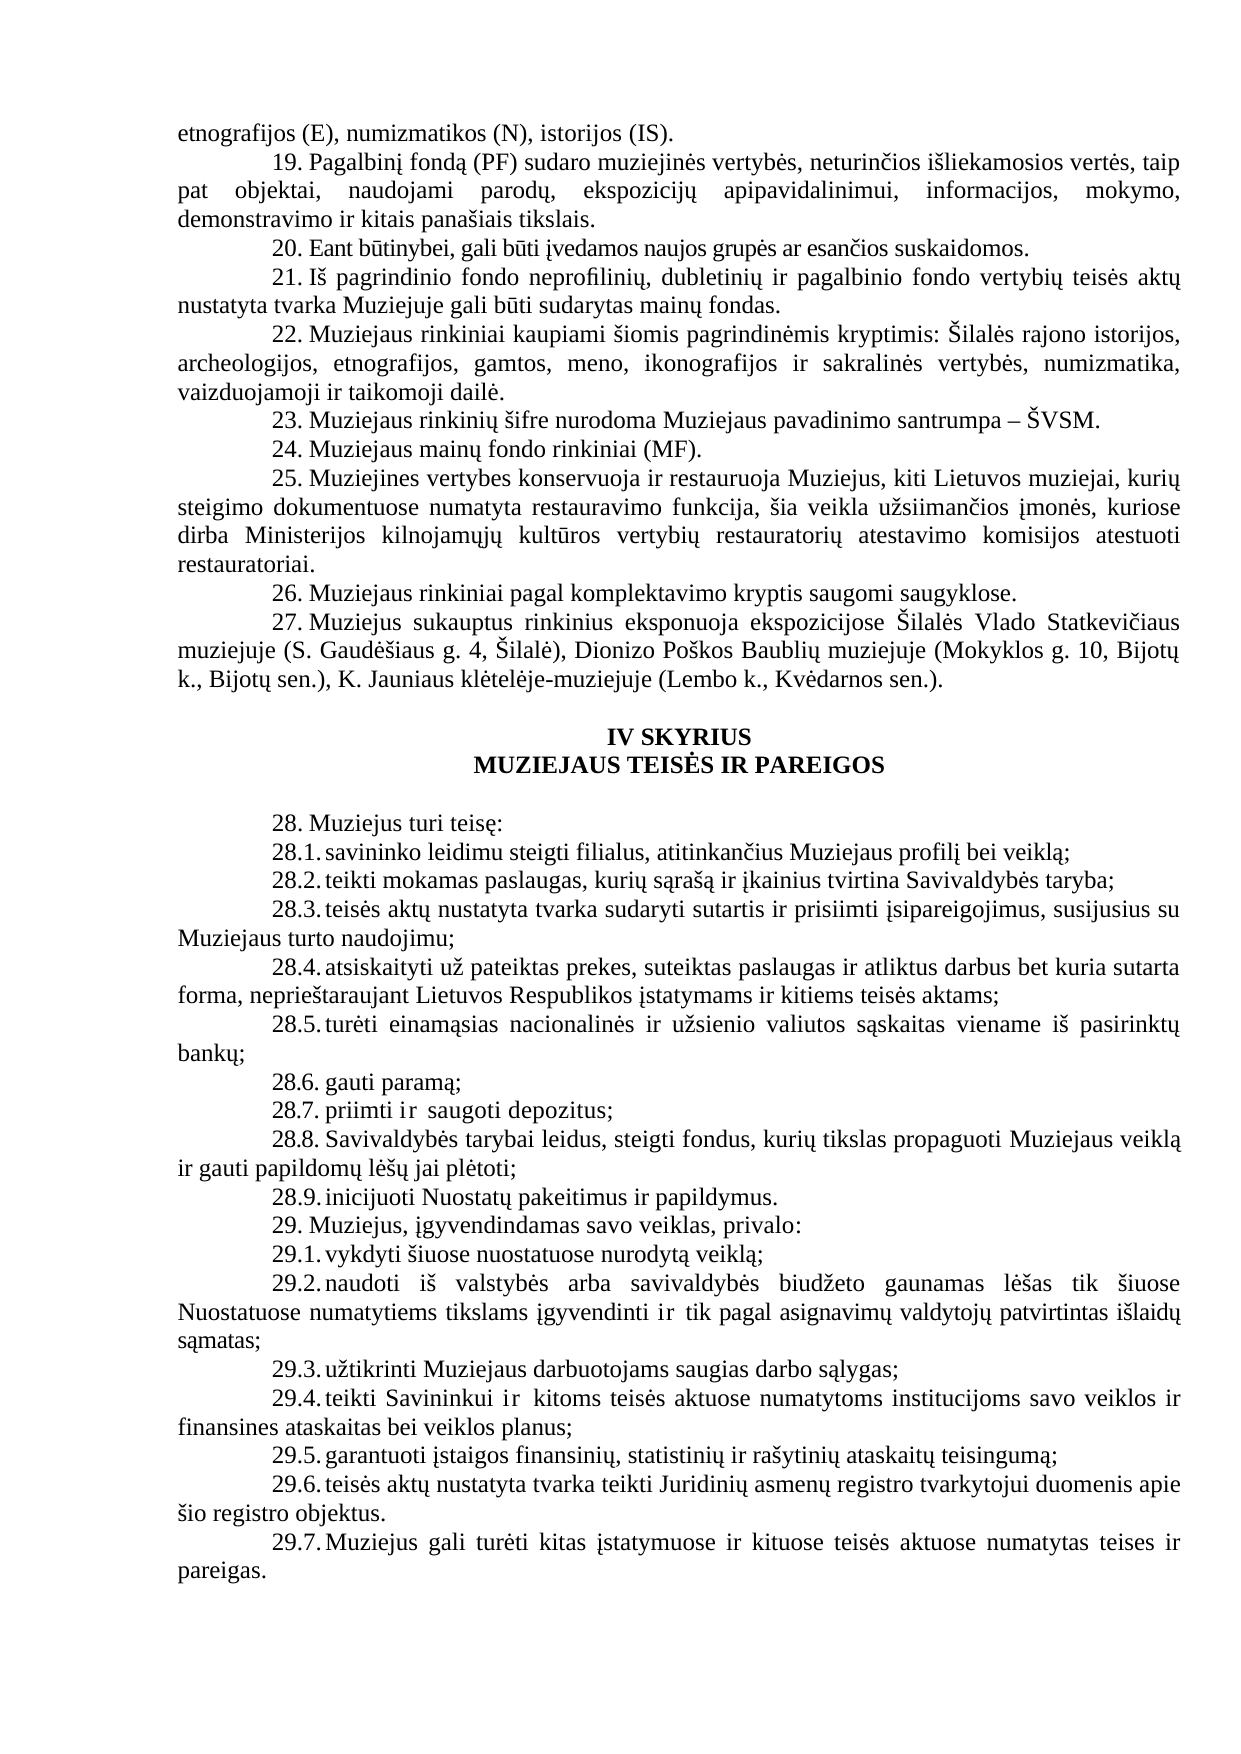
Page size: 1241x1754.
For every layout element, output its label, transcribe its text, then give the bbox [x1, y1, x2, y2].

text 29.3. užtikrinti Muziejaus darbuotojams saugias darbo sąlygas; [177, 1354, 1181, 1383]
text MUZIEJAUS TEISĖS IR PAREIGOS [177, 751, 1181, 779]
text 29.1. vykdyti šiuose nuostatuose nurodytą veiklą; [177, 1239, 1181, 1268]
text 28.5. turėti einamąsias nacionalinės ir užsienio valiutos sąskaitas viename iš pasirinktų bankų; [177, 1009, 1181, 1067]
text etnografijos (E), numizmatikos (N), istorijos (IS). [177, 118, 1181, 147]
text 25. Muziejines vertybes konservuoja ir restauruoja Muziejus, kiti Lietuvos muziejai, kurių steigimo dokumentuose numatyta restauravimo funkcija, šia veikla užsiimančios įmonės, kuriose dirba Ministerijos kilnojamųjų kultūros vertybių restauratorių atestavimo komisijos atestuoti restauratoriai. [177, 463, 1181, 578]
text 27. Muziejus sukauptus rinkinius eksponuoja ekspozicijose Šilalės Vlado Statkevičiaus muziejuje (S. Gaudėšiaus g. 4, Šilalė), Dionizo Poškos Baublių muziejuje (Mokyklos g. 10, Bijotų k., Bijotų sen.), K. Jauniaus klėtelėje-muziejuje (Lembo k., Kvėdarnos sen.). [177, 607, 1181, 693]
text 23. Muziejaus rinkinių šifre nurodoma Muziejaus pavadinimo santrumpa – ŠVSM. [177, 406, 1181, 434]
text 28.9. inicijuoti Nuostatų pakeitimus ir papildymus. [177, 1182, 1181, 1211]
text 26. Muziejaus rinkiniai pagal komplektavimo kryptis saugomi saugyklose. [177, 578, 1181, 607]
text 20. Eant būtinybei, gali būti įvedamos naujos grupės ar esančios suskaidomos. [177, 233, 1181, 262]
text 29.5. garantuoti įstaigos finansinių, statistinių ir rašytinių ataskaitų teisingumą; [177, 1441, 1181, 1469]
text 21. Iš pagrindinio fondo neproﬁlinių, dubletinių ir pagalbinio fondo vertybių teisės aktų nustatyta tvarka Muziejuje gali būti sudarytas mainų fondas. [177, 262, 1181, 319]
text 19. Pagalbinį fondą (PF) sudaro muziejinės vertybės, neturinčios išliekamosios vertės, taip pat objektai, naudojami parodų, ekspozicijų apipavidalinimui, informacijos, mokymo, demonstravimo ir kitais panašiais tikslais. [177, 147, 1181, 233]
text 29.7. Muziejus gali turėti kitas įstatymuose ir kituose teisės aktuose numatytas teises ir pareigas. [177, 1527, 1181, 1584]
text 29. Muziejus, įgyvendindamas savo veiklas, privalo: [177, 1211, 1181, 1239]
text 29.4. teikti Savininkui ir kitoms teisės aktuose numatytoms institucijoms savo veiklos ir finansines ataskaitas bei veiklos planus; [177, 1383, 1181, 1441]
text 29.2. naudoti iš valstybės arba savivaldybės biudžeto gaunamas lėšas tik šiuose Nuostatuose numatytiems tikslams įgyvendinti ir tik pagal asignavimų valdytojų patvirtintas išlaidų sąmatas; [177, 1268, 1181, 1354]
text 22. Muziejaus rinkiniai kaupiami šiomis pagrindinėmis kryptimis: Šilalės rajono istorijos, archeologijos, etnografijos, gamtos, meno, ikonografijos ir sakralinės vertybės, numizmatika, vaizduojamoji ir taikomoji dailė. [177, 319, 1181, 406]
text 24. Muziejaus mainų fondo rinkiniai (MF). [177, 434, 1181, 463]
text IV SKYRIUS [177, 722, 1181, 751]
text 28.8. Savivaldybės tarybai leidus, steigti fondus, kurių tikslas propaguoti muziejaus veiklą ir gauti papildomų lėšų jai plėtoti; [177, 1124, 1181, 1182]
text 28. Muziejus turi teisę: [177, 808, 1181, 837]
text 28.3. teisės aktų nustatyta tvarka sudaryti sutartis ir prisiimti įsipareigojimus, susijusius su Muziejaus turto naudojimu; [177, 894, 1181, 952]
text 28.1. savininko leidimu steigti filialus, atitinkančius Muziejaus profilį bei veiklą; [177, 837, 1181, 866]
text 28.7. priimti ir saugoti depozitus; [177, 1096, 1181, 1124]
text 28.4. atsiskaityti už pateiktas prekes, suteiktas paslaugas ir atliktus darbus bet kuria sutarta forma, neprieštaraujant Lietuvos Respublikos įstatymams ir kitiems teisės aktams; [177, 952, 1181, 1009]
text 28.2. teikti mokamas paslaugas, kurių sąrašą ir įkainius tvirtina Savivaldybės taryba; [177, 866, 1181, 894]
text 29.6. teisės aktų nustatyta tvarka teikti Juridinių asmenų registro tvarkytojui duomenis apie šio registro objektus. [177, 1469, 1181, 1527]
text 28.6. gauti paramą; [177, 1067, 1181, 1096]
